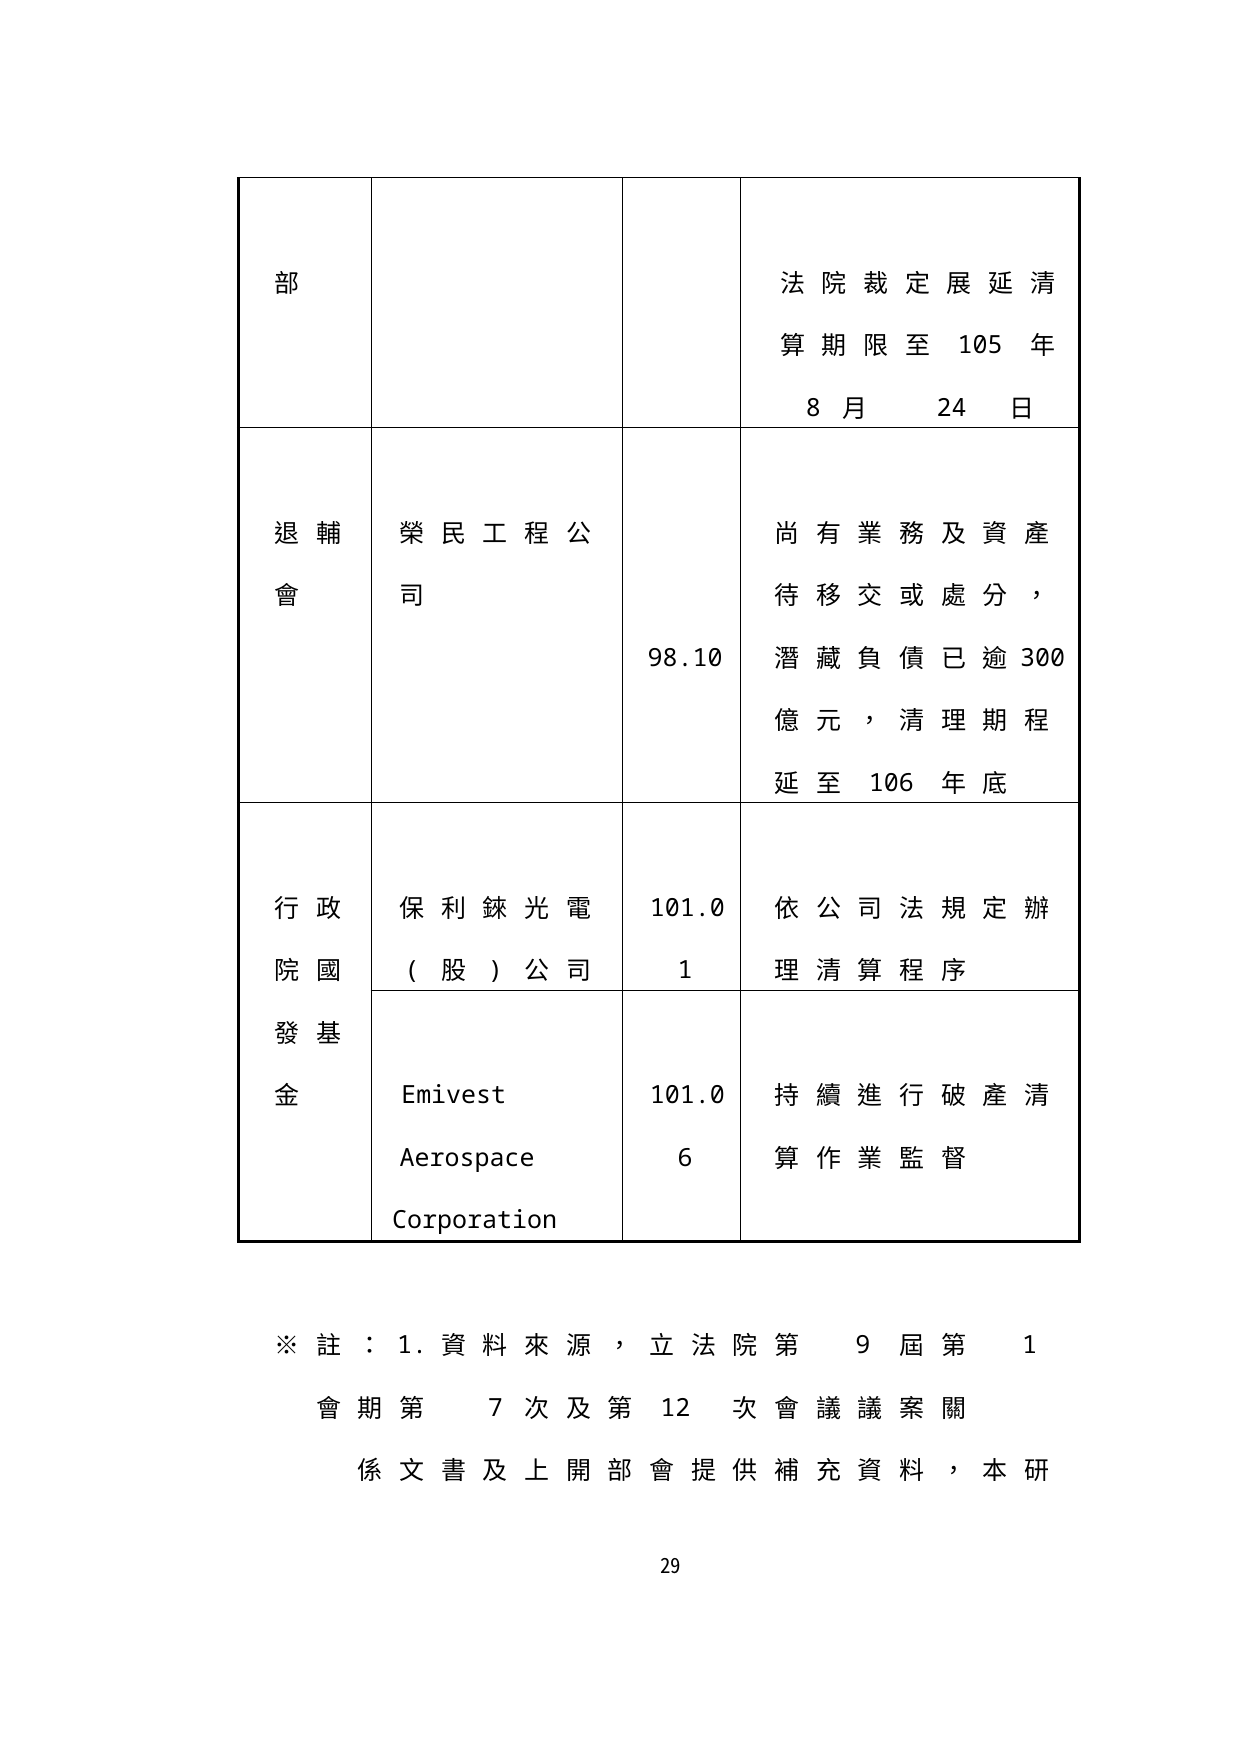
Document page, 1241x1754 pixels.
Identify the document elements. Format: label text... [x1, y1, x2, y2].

table_cell 依公司法規定辦理清算程序 [741, 803, 1078, 990]
table_cell 法院裁定展延清算期限至105年8月 24 日 [741, 178, 1078, 427]
table_cell 榮民工程公司 [372, 428, 622, 802]
table_cell 部 [240, 178, 371, 427]
table_cell [623, 178, 740, 427]
table_cell 101.01 [623, 803, 740, 990]
table_cell 行政院國發基金 [240, 803, 371, 1240]
table_cell 保利錸光電(股)公司 [372, 803, 622, 990]
table_cell 尚有業務及資產待移交或處分，潛藏負債已逾300億元，清理期程延至106年底 [741, 428, 1078, 802]
table_cell 98.10 [623, 428, 740, 802]
table_cell 101.06 [623, 991, 740, 1240]
table_cell 持續進行破產清算作業監督 [741, 991, 1078, 1240]
text 係文書及上開部會提供補充資料，本研 [301, 1427, 1058, 1490]
table_cell 退輔會 [240, 428, 371, 802]
table_cell [372, 178, 622, 427]
table_cell Emivest Aerospace Corporation [372, 991, 622, 1240]
text ※註：1.資料來源，立法院第 9 屆第 1 會期第 7次及第12 次會議議案關 [183, 1302, 1058, 1427]
